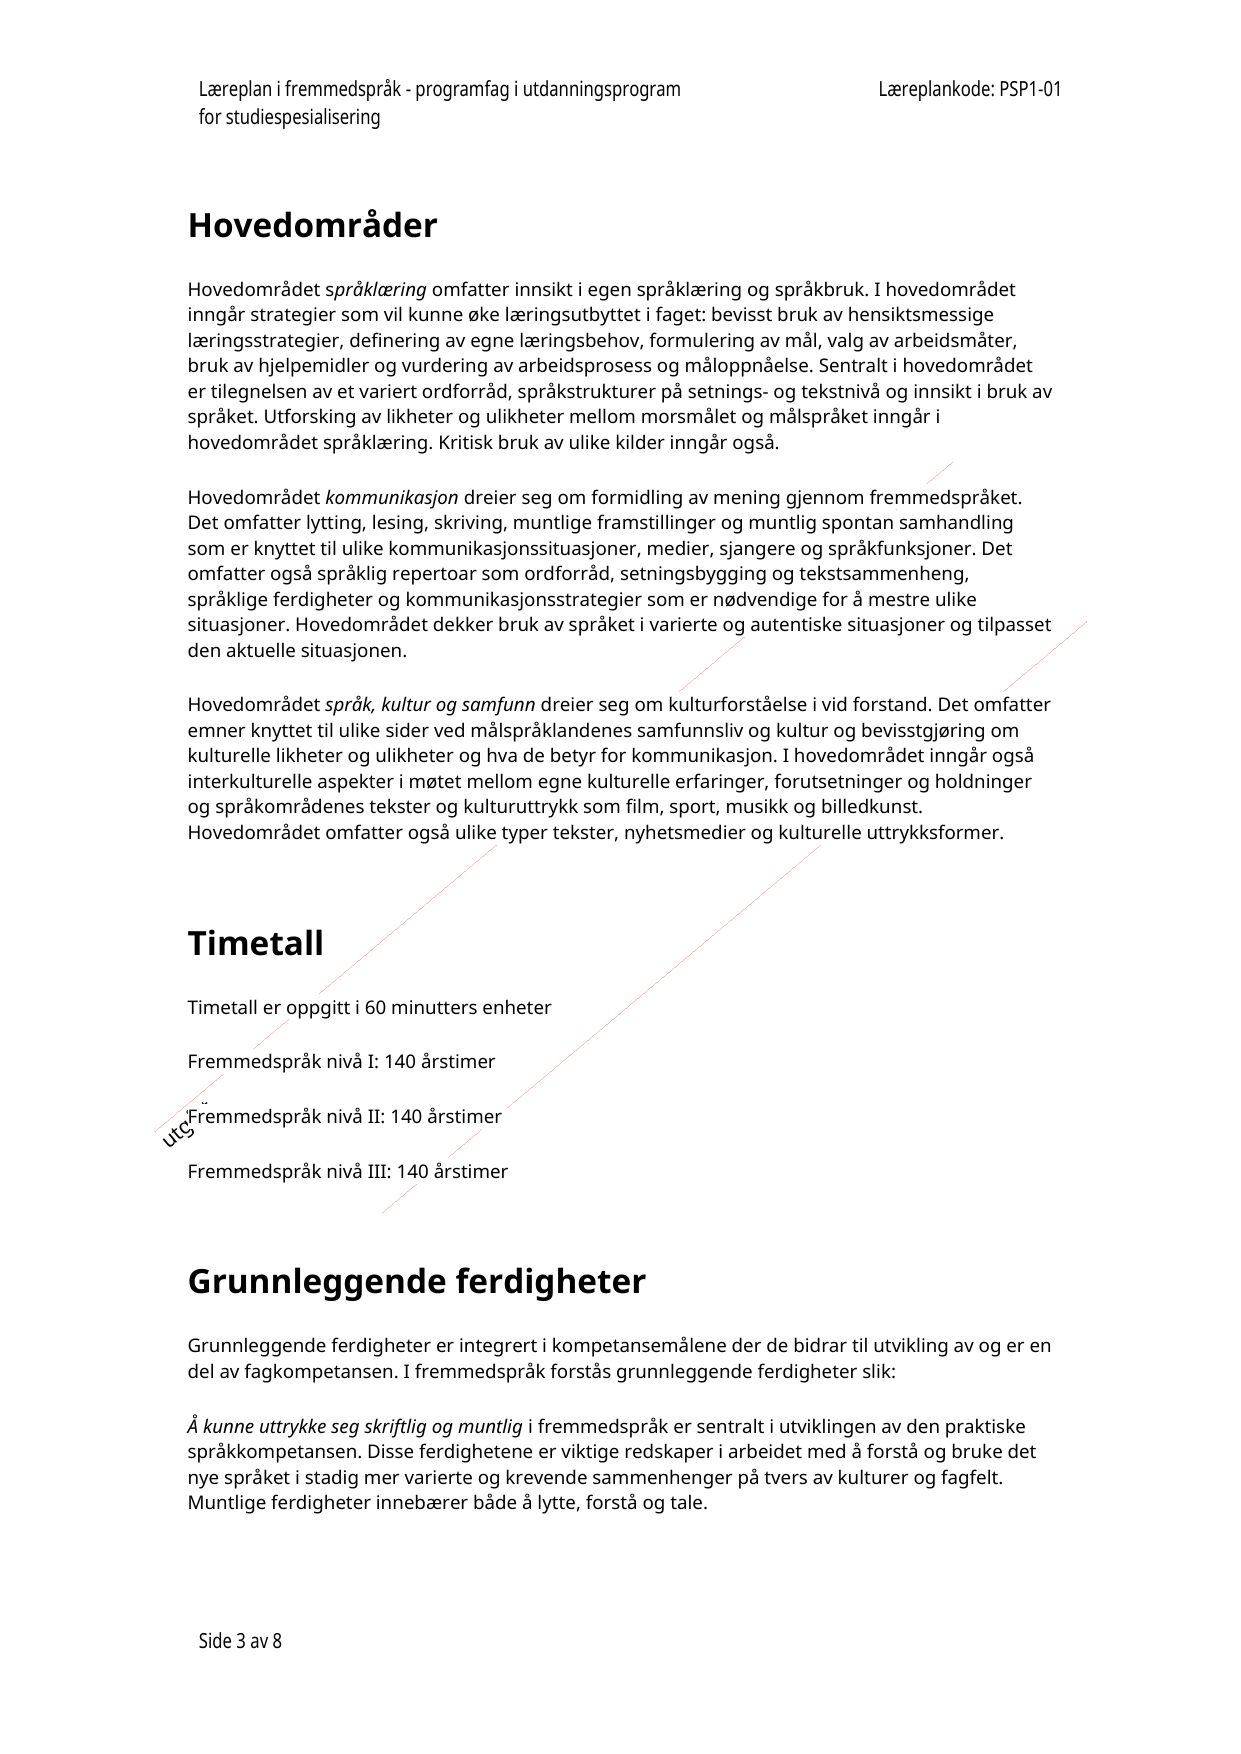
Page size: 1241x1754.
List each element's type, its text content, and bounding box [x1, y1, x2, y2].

text Hovedområdet språklæring omfatter innsikt i egen språklæring og språkbruk. I hovedområdet inngår strategier som vil kunne øke læringsutbyttet i faget: bevisst bruk av hensiktsmessige læringsstrategier, definering av egne læringsbehov, formulering av mål, valg av arbeidsmåter, bruk av hjelpemidler og vurdering av arbeidsprosess og måloppnåelse. Sentralt i hovedområdet er tilegnelsen av et variert ordforråd, språkstrukturer på setnings- og tekstnivå og innsikt i bruk av språket. Utforsking av likheter og ulikheter mellom morsmålet og målspråket inngår i hovedområdet språklæring. Kritisk bruk av ulike kilder inngår også. [780, 404, 1053, 455]
subtitle Grunnleggende ferdigheter [655, 1213, 1053, 1304]
text Fremmedspråk nivå II: 140 årstimer [507, 1103, 1053, 1129]
text Hovedområdet språk, kultur og samfunn dreier seg om kulturforståelse i vid forstand. Det omfatter emner knyttet til ulike sider ved målspråklandenes samfunnsliv og kultur og bevisstgjøring om kulturelle likheter og ulikheter og hva de betyr for kommunikasjon. I hovedområdet inngår også interkulturelle aspekter i møtet mellom egne kulturelle erfaringer, forutsetninger og holdninger og språkområdenes tekster og kulturuttrykk som film, sport, musikk og billedkunst. Hovedområdet omfatter også ulike typer tekster, nyhetsmedier og kulturelle uttrykksformer. [928, 692, 1053, 845]
text Fremmedspråk nivå III: 140 årstimer [508, 1158, 1053, 1184]
text Å kunne uttrykke seg skriftlig og muntlig i fremmedspråk er sentralt i utviklingen av den praktiske språkkompetansen. Disse ferdighetene er viktige redskaper i arbeidet med å forstå og bruke det nye språket i stadig mer varierte og krevende sammenhenger på tvers av kulturer og fagfelt. Muntlige ferdigheter innebærer både å lytte, forstå og tale. [187, 1413, 1053, 1515]
subtitle Timetall [333, 874, 460, 965]
text Timetall er oppgitt i 60 minutters enheter [615, 994, 1053, 1019]
text Hovedområdet kommunikasjon dreier seg om formidling av mening gjennom fremmedspråket. Det omfatter lytting, lesing, skriving, muntlige framstillinger og muntlig spontan samhandling som er knyttet til ulike kommunikasjonssituasjoner, medier, sjangere og språkfunksjoner. Det omfatter også språklig repertoar som ordforråd, setningsbygging og tekstsammenheng, språklige ferdigheter og kommunikasjonsstrategier som er nødvendige for å mestre ulike situasjoner. Hovedområdet dekker bruk av språket i varierte og autentiske situasjoner og tilpasset den aktuelle situasjonen. [715, 484, 1053, 663]
text Fremmedspråk nivå I: 140 årstimer [549, 1049, 1053, 1074]
text Timetall er oppgitt i 60 minutters enheter [557, 994, 641, 1019]
subtitle Timetall [679, 874, 1053, 965]
text Fremmedspråk nivå I: 140 årstimer [501, 1049, 576, 1074]
subtitle Hovedområder [447, 156, 1053, 247]
subtitle Timetall [355, 874, 784, 965]
text Grunnleggende ferdigheter er integrert i kompetansemålene der de bidrar til utvikling av og er en del av fagkompetansen. I fremmedspråk forstås grunnleggende ferdigheter slik: [896, 1333, 1053, 1384]
